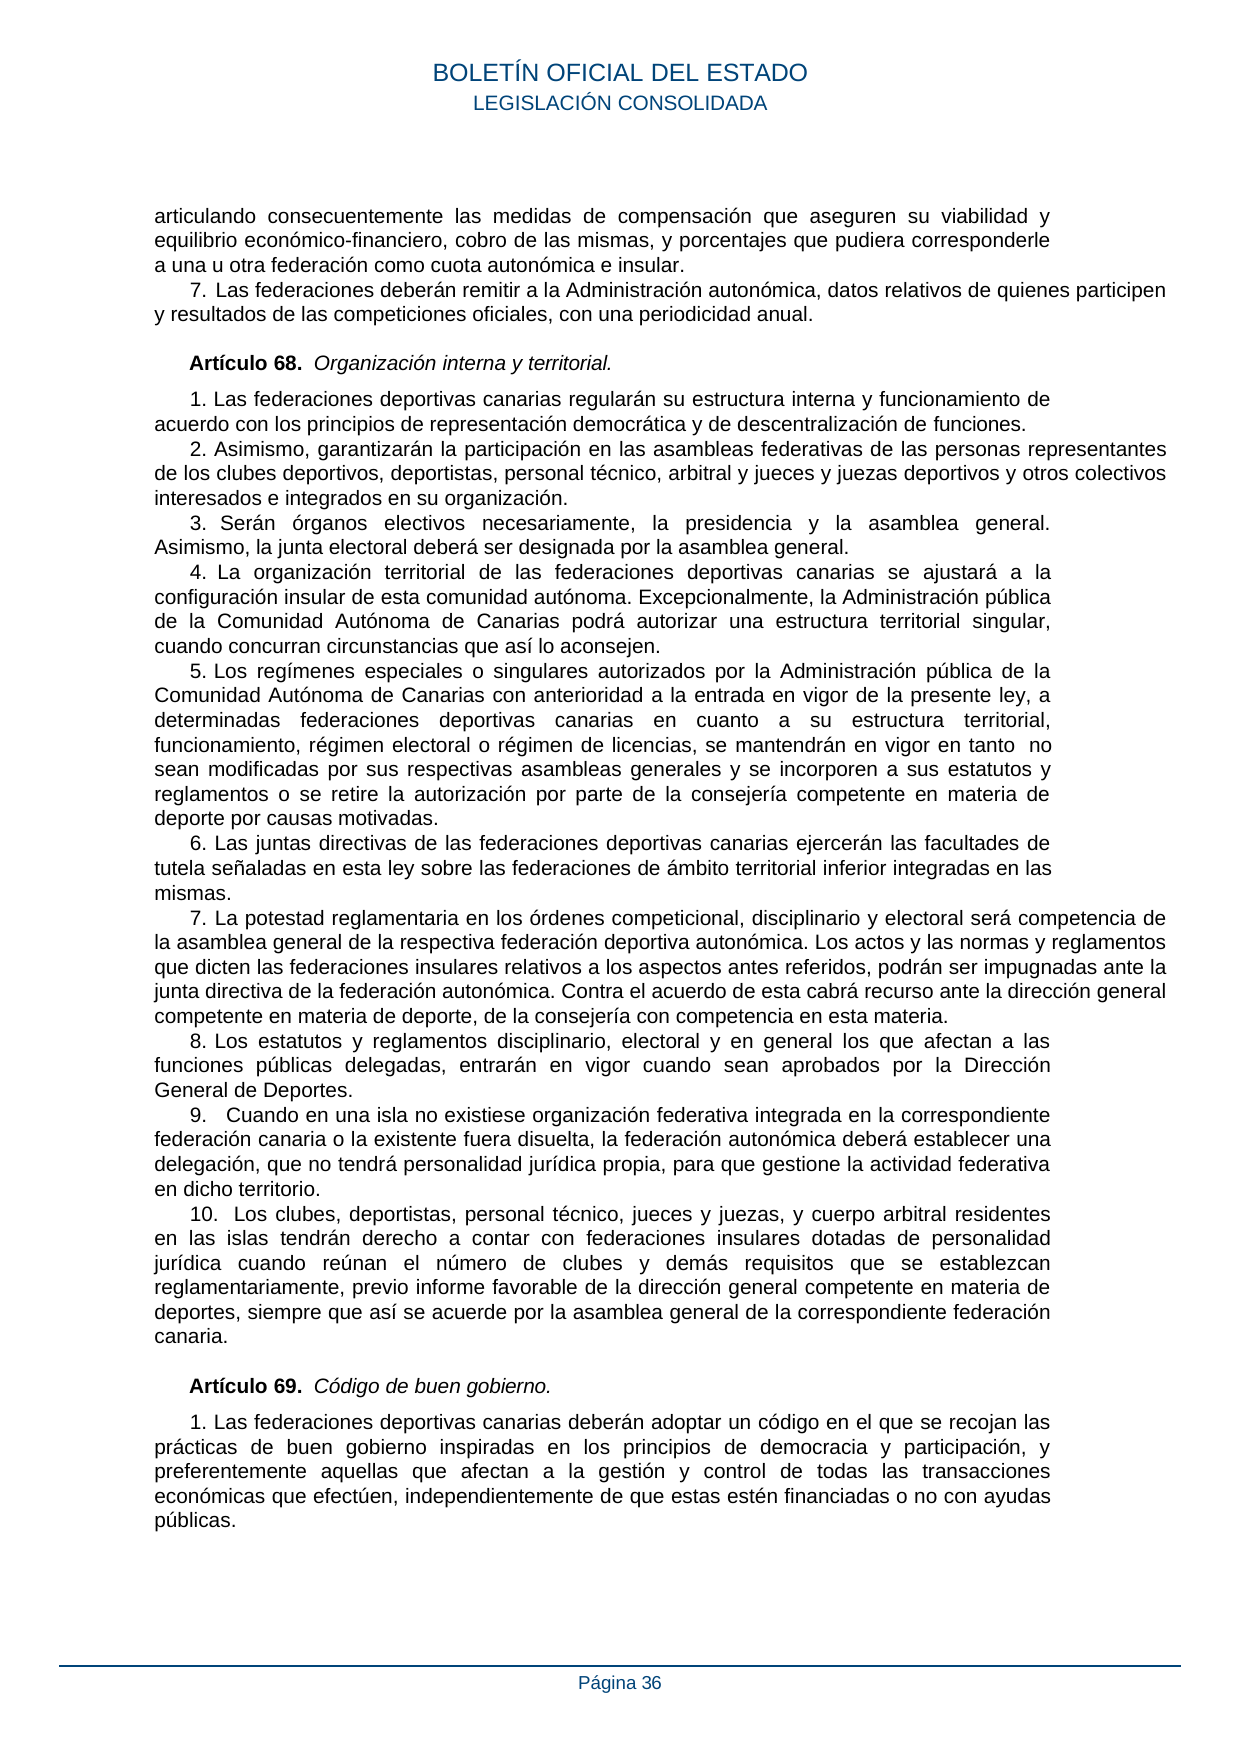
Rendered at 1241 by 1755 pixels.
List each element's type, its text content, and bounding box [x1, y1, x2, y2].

text Artículo 69. Código de buen gobierno. [189, 1374, 1168, 1398]
list Las federaciones deberán remitir a la Administración autonómica, datos relativos de quienes participen y resultados de las competiciones oficiales, con una periodicidad anual. [154, 277, 1168, 326]
list La organización territorial de las federaciones deportivas canarias se ajustará a la configuración insular de esta comunidad autónoma. Excepcionalmente, la Administración pública de la Comunidad Autónoma de Canarias podrá autorizar una estructura territorial singular, cuando concurran circunstancias que así lo aconsejen. [154, 560, 1052, 658]
text Artículo 68. Organización interna y territorial. [189, 351, 1168, 375]
list Cuando en una isla no existiese organización federativa integrada en la correspondiente federación canaria o la existente fuera disuelta, la federación autonómica deberá establecer una delegación, que no tendrá personalidad jurídica propia, para que gestione la actividad federativa en dicho territorio. [154, 1103, 1052, 1200]
list Las federaciones deportivas canarias regularán su estructura interna y funcionamiento de acuerdo con los principios de representación democrática y de descentralización de funciones. [154, 387, 1052, 436]
text articulando consecuentemente las medidas de compensación que aseguren su viabilidad y equilibrio económico-financiero, cobro de las mismas, y porcentajes que pudiera corresponderle a una u otra federación como cuota autonómica e insular. [154, 203, 1052, 277]
list Asimismo, garantizarán la participación en las asambleas federativas de las personas representantes de los clubes deportivos, deportistas, personal técnico, arbitral y jueces y juezas deportivos y otros colectivos interesados e integrados en su organización. [154, 437, 1168, 510]
list Los regímenes especiales o singulares autorizados por la Administración pública de la Comunidad Autónoma de Canarias con anterioridad a la entrada en vigor de la presente ley, a determinadas federaciones deportivas canarias en cuanto a su estructura territorial, funcionamiento, régimen electoral o régimen de licencias, se mantendrán en vigor en tanto no sean modificadas por sus respectivas asambleas generales y se incorporen a sus estatutos y reglamentos o se retire la autorización por parte de la consejería competente en materia de deporte por causas motivadas. [154, 659, 1052, 830]
list Las federaciones deportivas canarias deberán adoptar un código en el que se recojan las prácticas de buen gobierno inspiradas en los principios de democracia y participación, y preferentemente aquellas que afectan a la gestión y control de todas las transacciones económicas que efectúen, independientemente de que estas estén financiadas o no con ayudas públicas. [154, 1410, 1052, 1532]
list Los clubes, deportistas, personal técnico, jueces y juezas, y cuerpo arbitral residentes en las islas tendrán derecho a contar con federaciones insulares dotadas de personalidad jurídica cuando reúnan el número de clubes y demás requisitos que se establezcan reglamentariamente, previo informe favorable de la dirección general competente en materia de deportes, siempre que así se acuerde por la asamblea general de la correspondiente federación canaria. [154, 1201, 1052, 1348]
list Los estatutos y reglamentos disciplinario, electoral y en general los que afectan a las funciones públicas delegadas, entrarán en vigor cuando sean aprobados por la Dirección General de Deportes. [154, 1029, 1052, 1102]
list Serán órganos electivos necesariamente, la presidencia y la asamblea general. Asimismo, la junta electoral deberá ser designada por la asamblea general. [154, 511, 1052, 559]
list La potestad reglamentaria en los órdenes competicional, disciplinario y electoral será competencia de la asamblea general de la respectiva federación deportiva autonómica. Los actos y las normas y reglamentos que dicten las federaciones insulares relativos a los aspectos antes referidos, podrán ser impugnadas ante la junta directiva de la federación autonómica. Contra el acuerdo de esta cabrá recurso ante la dirección general competente en materia de deporte, de la consejería con competencia en esta materia. [154, 905, 1168, 1028]
list Las juntas directivas de las federaciones deportivas canarias ejercerán las facultades de tutela señaladas en esta ley sobre las federaciones de ámbito territorial inferior integradas en las mismas. [154, 831, 1052, 904]
